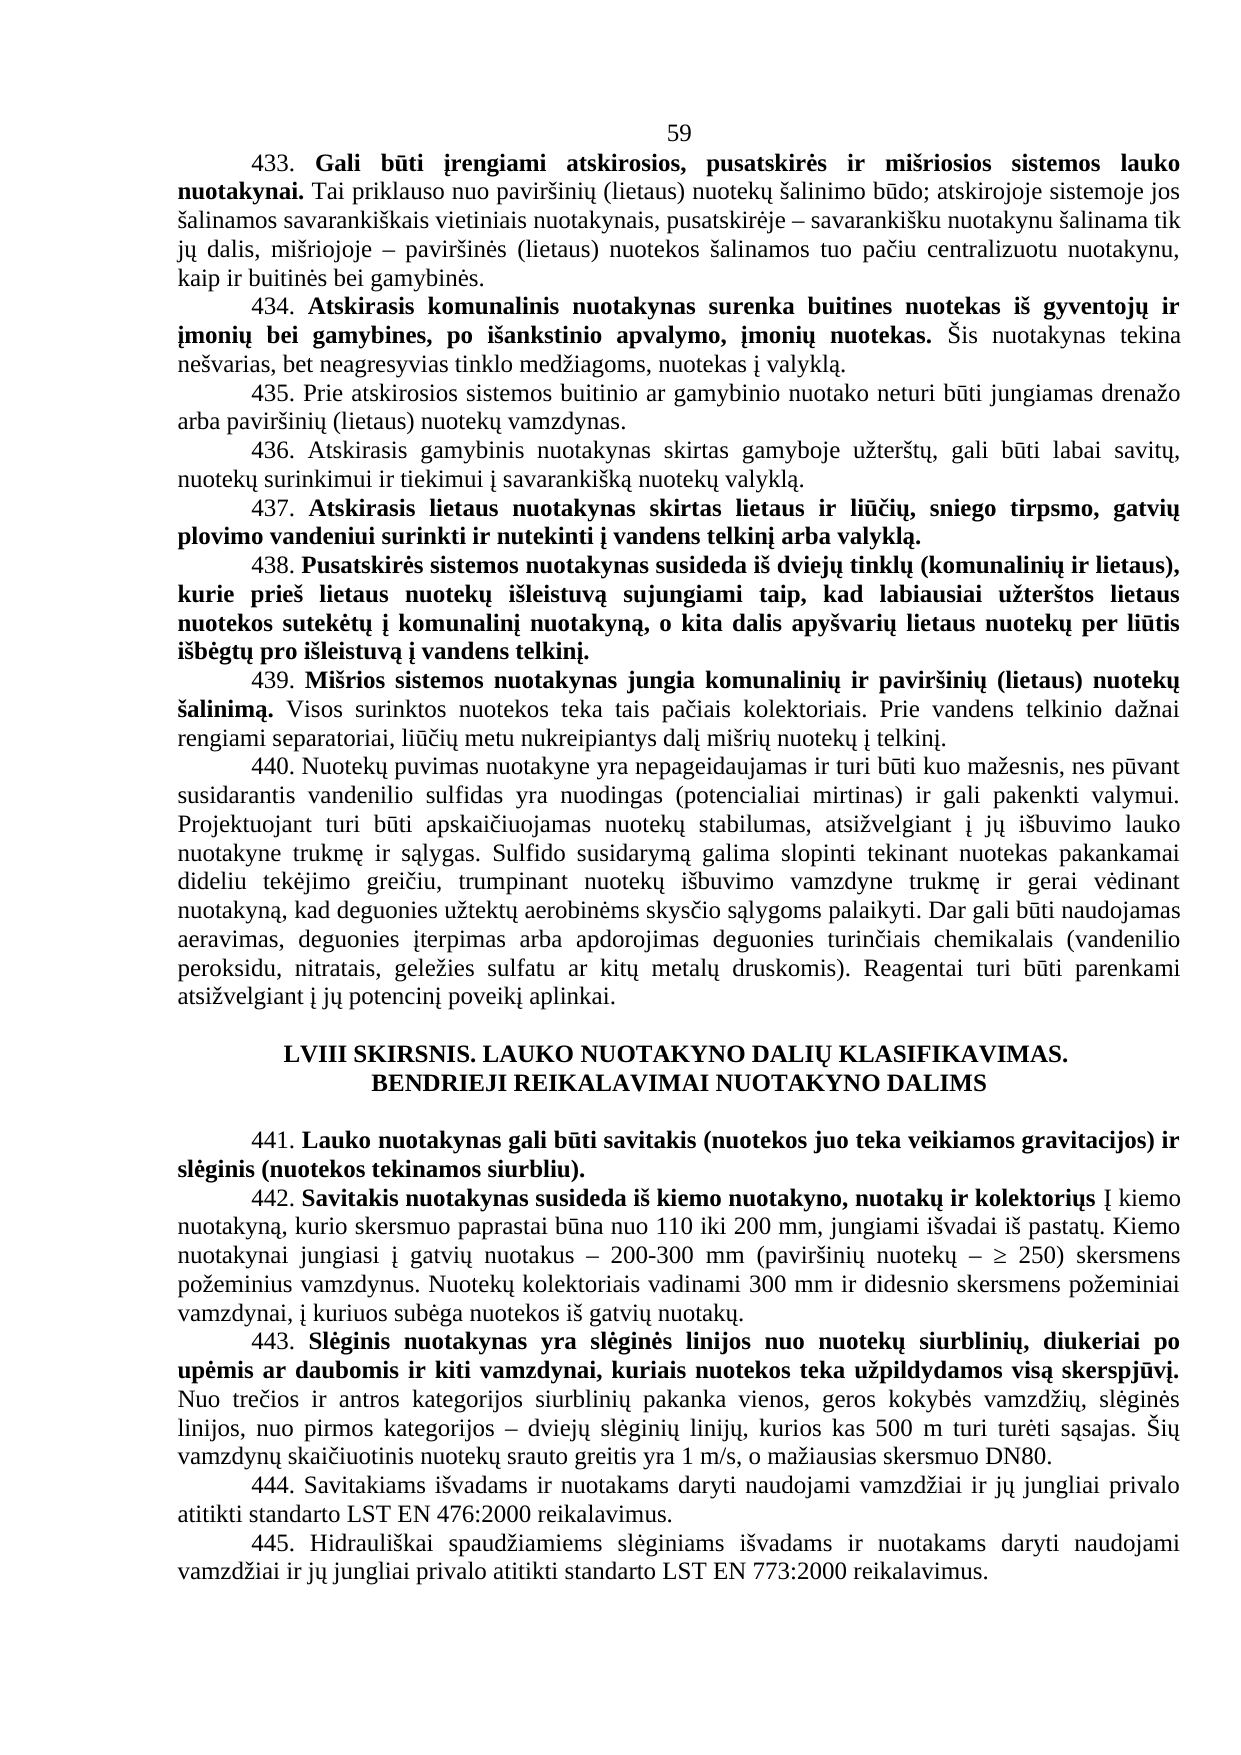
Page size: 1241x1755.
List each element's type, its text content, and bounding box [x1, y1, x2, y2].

text 442. Savitakis nuotakynas susideda iš kiemo nuotakyno, nuotakų ir kolektoriųs Į kiemo nuotakyną, kurio skersmuo paprastai būna nuo 110 iki 200 mm, jungiami išvadai iš pastatų. Kiemo nuotakynai jungiasi į gatvių nuotakus – 200-300 mm (paviršinių nuotekų – ≥ 250) skersmens požeminius vamzdynus. Nuotekų kolektoriais vadinami 300 mm ir didesnio skersmens požeminiai vamzdynai, į kuriuos subėga nuotekos iš gatvių nuotakų. [177, 1183, 1181, 1326]
text 444. Savitakiams išvadams ir nuotakams daryti naudojami vamzdžiai ir jų jungliai privalo atitikti standarto LST EN 476:2000 reikalavimus. [177, 1470, 1181, 1528]
text 440. Nuotekų puvimas nuotakyne yra nepageidaujamas ir turi būti kuo mažesnis, nes pūvant susidarantis vandenilio sulfidas yra nuodingas (potencialiai mirtinas) ir gali pakenkti valymui. Projektuojant turi būti apskaičiuojamas nuotekų stabilumas, atsižvelgiant į jų išbuvimo lauko nuotakyne trukmę ir sąlygas. Sulfido susidarymą galima slopinti tekinant nuotekas pakankamai dideliu tekėjimo greičiu, trumpinant nuotekų išbuvimo vamzdyne trukmę ir gerai vėdinant nuotakyną, kad deguonies užtektų aerobinėms skysčio sąlygoms palaikyti. Dar gali būti naudojamas aeravimas, deguonies įterpimas arba apdorojimas deguonies turinčiais chemikalais (vandenilio peroksidu, nitratais, geležies sulfatu ar kitų metalų druskomis). Reagentai turi būti parenkami atsižvelgiant į jų potencinį poveikį aplinkai. [177, 751, 1181, 1010]
text BENDRIEJI REIKALAVIMAI NUOTAKYNO DALIMS [177, 1068, 1181, 1096]
text 441. Lauko nuotakynas gali būti savitakis (nuotekos juo teka veikiamos gravitacijos) ir slėginis (nuotekos tekinamos siurbliu). [177, 1125, 1181, 1183]
text 443. Slėginis nuotakynas yra slėginės linijos nuo nuotekų siurblinių, diukeriai po upėmis ar daubomis ir kiti vamzdynai, kuriais nuotekos teka užpildydamos visą skerspjūvį. Nuo trečios ir antros kategorijos siurblinių pakanka vienos, geros kokybės vamzdžių, slėginės linijos, nuo pirmos kategorijos – dviejų slėginių linijų, kurios kas 500 m turi turėti sąsajas. Šių vamzdynų skaičiuotinis nuotekų srauto greitis yra 1 m/s, o mažiausias skersmuo DN80. [177, 1326, 1181, 1470]
text 434. Atskirasis komunalinis nuotakynas surenka buitines nuotekas iš gyventojų ir įmonių bei gamybines, po išankstinio apvalymo, įmonių nuotekas. Šis nuotakynas tekina nešvarias, bet neagresyvias tinklo medžiagoms, nuotekas į valyklą. [177, 291, 1181, 378]
text 435. Prie atskirosios sistemos buitinio ar gamybinio nuotako neturi būti jungiamas drenažo arba paviršinių (lietaus) nuotekų vamzdynas. [177, 378, 1181, 435]
text LVIII SKIRSNIS. LAUKO NUOTAKYNO DALIŲ KLASIFIKAVIMAS. [177, 1039, 1181, 1068]
text 437. Atskirasis lietaus nuotakynas skirtas lietaus ir liūčių, sniego tirpsmo, gatvių plovimo vandeniui surinkti ir nutekinti į vandens telkinį arba valyklą. [177, 493, 1181, 550]
text 436. Atskirasis gamybinis nuotakynas skirtas gamyboje užterštų, gali būti labai savitų, nuotekų surinkimui ir tiekimui į savarankišką nuotekų valyklą. [177, 435, 1181, 493]
text 433. Gali būti įrengiami atskirosios, pusatskirės ir mišriosios sistemos lauko nuotakynai. Tai priklauso nuo paviršinių (lietaus) nuotekų šalinimo būdo; atskirojoje sistemoje jos šalinamos savarankiškais vietiniais nuotakynais, pusatskirėje – savarankišku nuotakynu šalinama tik jų dalis, mišriojoje – paviršinės (lietaus) nuotekos šalinamos tuo pačiu centralizuotu nuotakynu, kaip ir buitinės bei gamybinės. [177, 148, 1181, 291]
text 438. Pusatskirės sistemos nuotakynas susideda iš dviejų tinklų (komunalinių ir lietaus), kurie prieš lietaus nuotekų išleistuvą sujungiami taip, kad labiausiai užterštos lietaus nuotekos sutekėtų į komunalinį nuotakyną, o kita dalis apyšvarių lietaus nuotekų per liūtis išbėgtų pro išleistuvą į vandens telkinį. [177, 550, 1181, 665]
text 439. Mišrios sistemos nuotakynas jungia komunalinių ir paviršinių (lietaus) nuotekų šalinimą. Visos surinktos nuotekos teka tais pačiais kolektoriais. Prie vandens telkinio dažnai rengiami separatoriai, liūčių metu nukreipiantys dalį mišrių nuotekų į telkinį. [177, 665, 1181, 751]
text 445. Hidrauliškai spaudžiamiems slėginiams išvadams ir nuotakams daryti naudojami vamzdžiai ir jų jungliai privalo atitikti standarto LST EN 773:2000 reikalavimus. [177, 1528, 1181, 1585]
